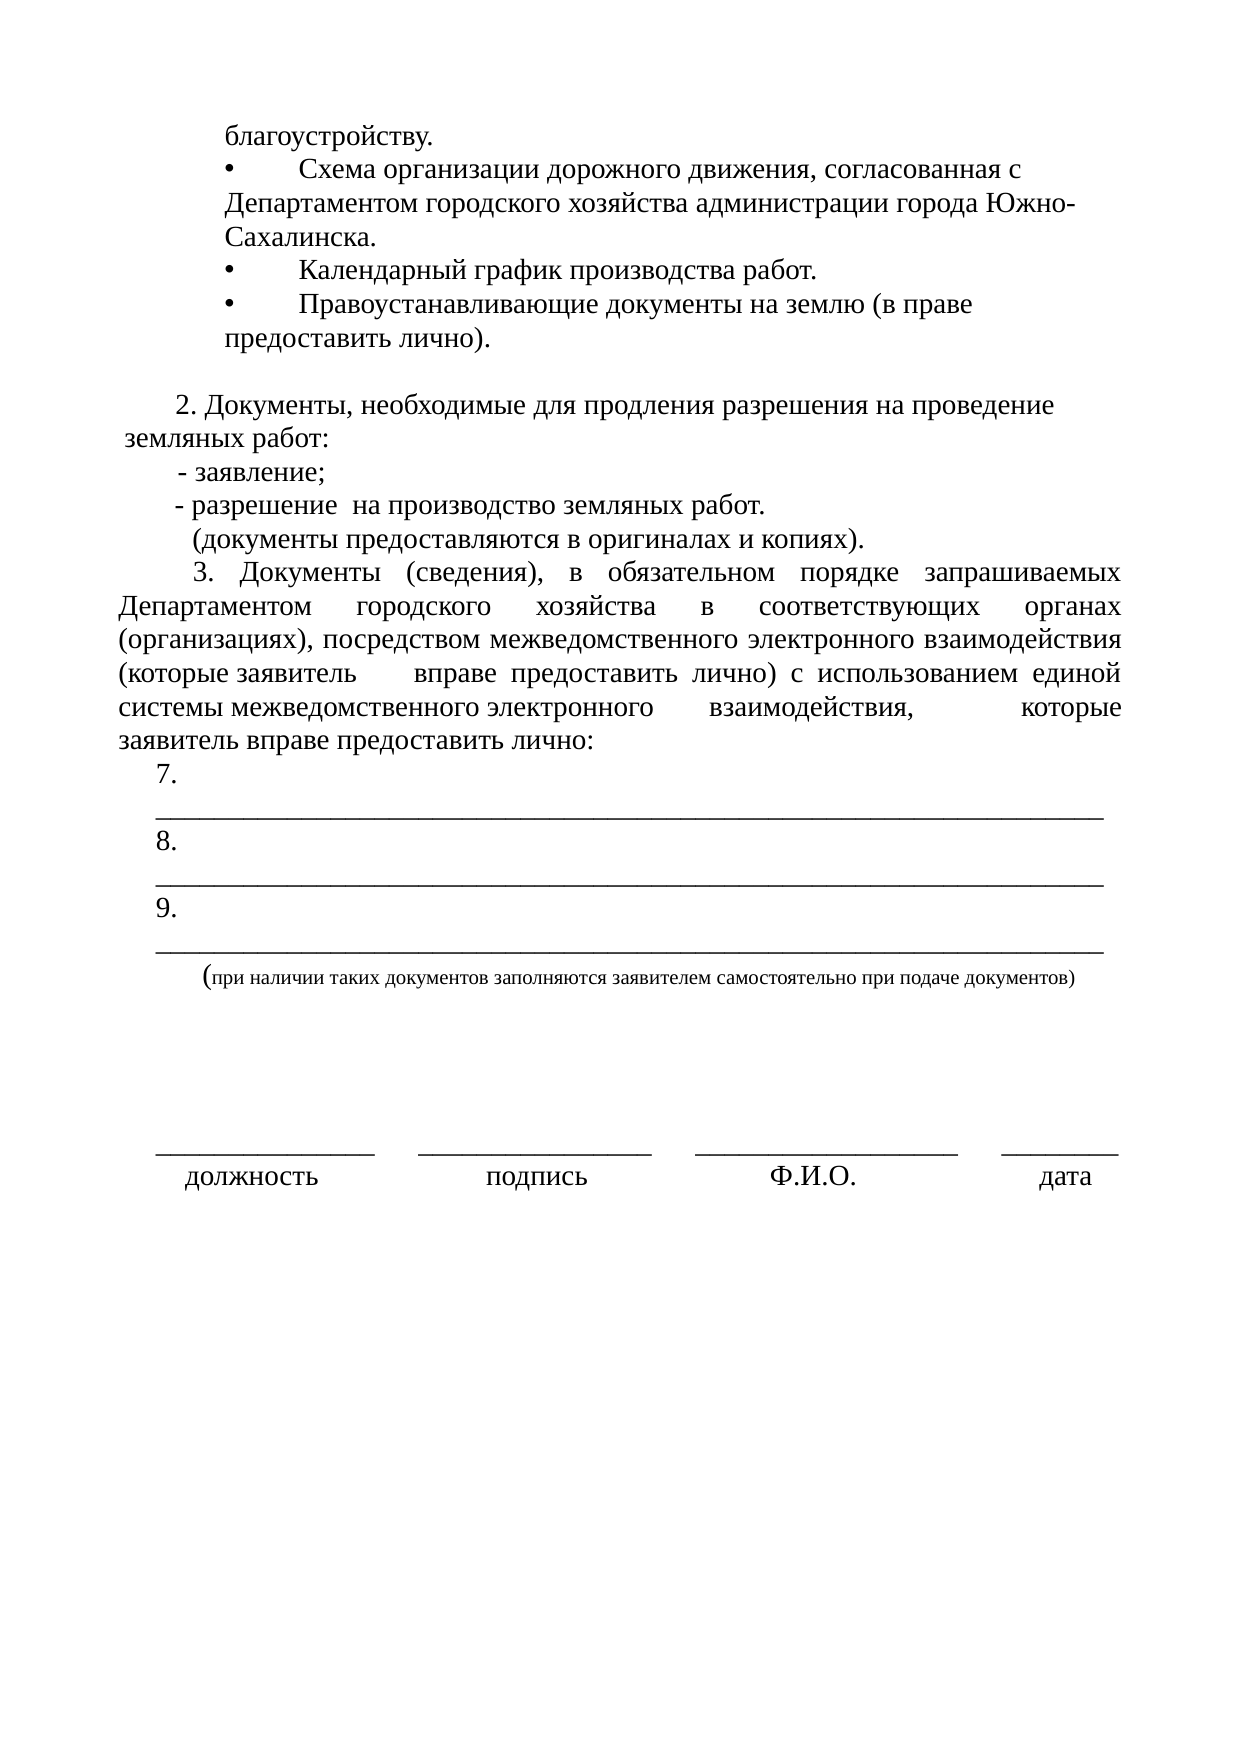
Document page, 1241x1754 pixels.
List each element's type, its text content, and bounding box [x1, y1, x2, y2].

subtitle - заявление; [118, 454, 1122, 487]
list Схема организации дорожного движения, согласованная с Департаментом городского хозяйства администрации города Южно-Сахалинска. [224, 152, 1122, 252]
text 2. Документы, необходимые для продления разрешения на проведение земляных работ: [124, 387, 1122, 454]
list Календарный график производства работ. [224, 252, 1122, 286]
text _______________ ________________ __________________ ________ [156, 1125, 1122, 1158]
text 9. _________________________________________________________________ [156, 890, 1122, 957]
list благоустройству. [224, 118, 1122, 152]
text должность подпись Ф.И.О. дата [156, 1158, 1122, 1192]
list Правоустанавливающие документы на землю (в праве предоставить лично). [224, 286, 1122, 353]
subtitle 3. Документы (сведения), в обязательном порядке запрашиваемых Департаментом городского хозяйства в соответствующих органах (организациях), посредством межведомственного электронного взаимодействия (которые заявитель вправе предоставить лично) с использованием единой системы межведомственного электронного взаимодействия, которые заявитель вправе предоставить лично: [118, 554, 1122, 756]
text 7. _________________________________________________________________ [156, 756, 1122, 823]
subtitle - разрешение на производство земляных работ. [118, 487, 1122, 521]
subtitle (документы предоставляются в оригиналах и копиях). [118, 521, 1122, 554]
text 8. _________________________________________________________________ [156, 823, 1122, 890]
text (при наличии таких документов заполняются заявителем самостоятельно при подаче документов) [156, 957, 1122, 991]
